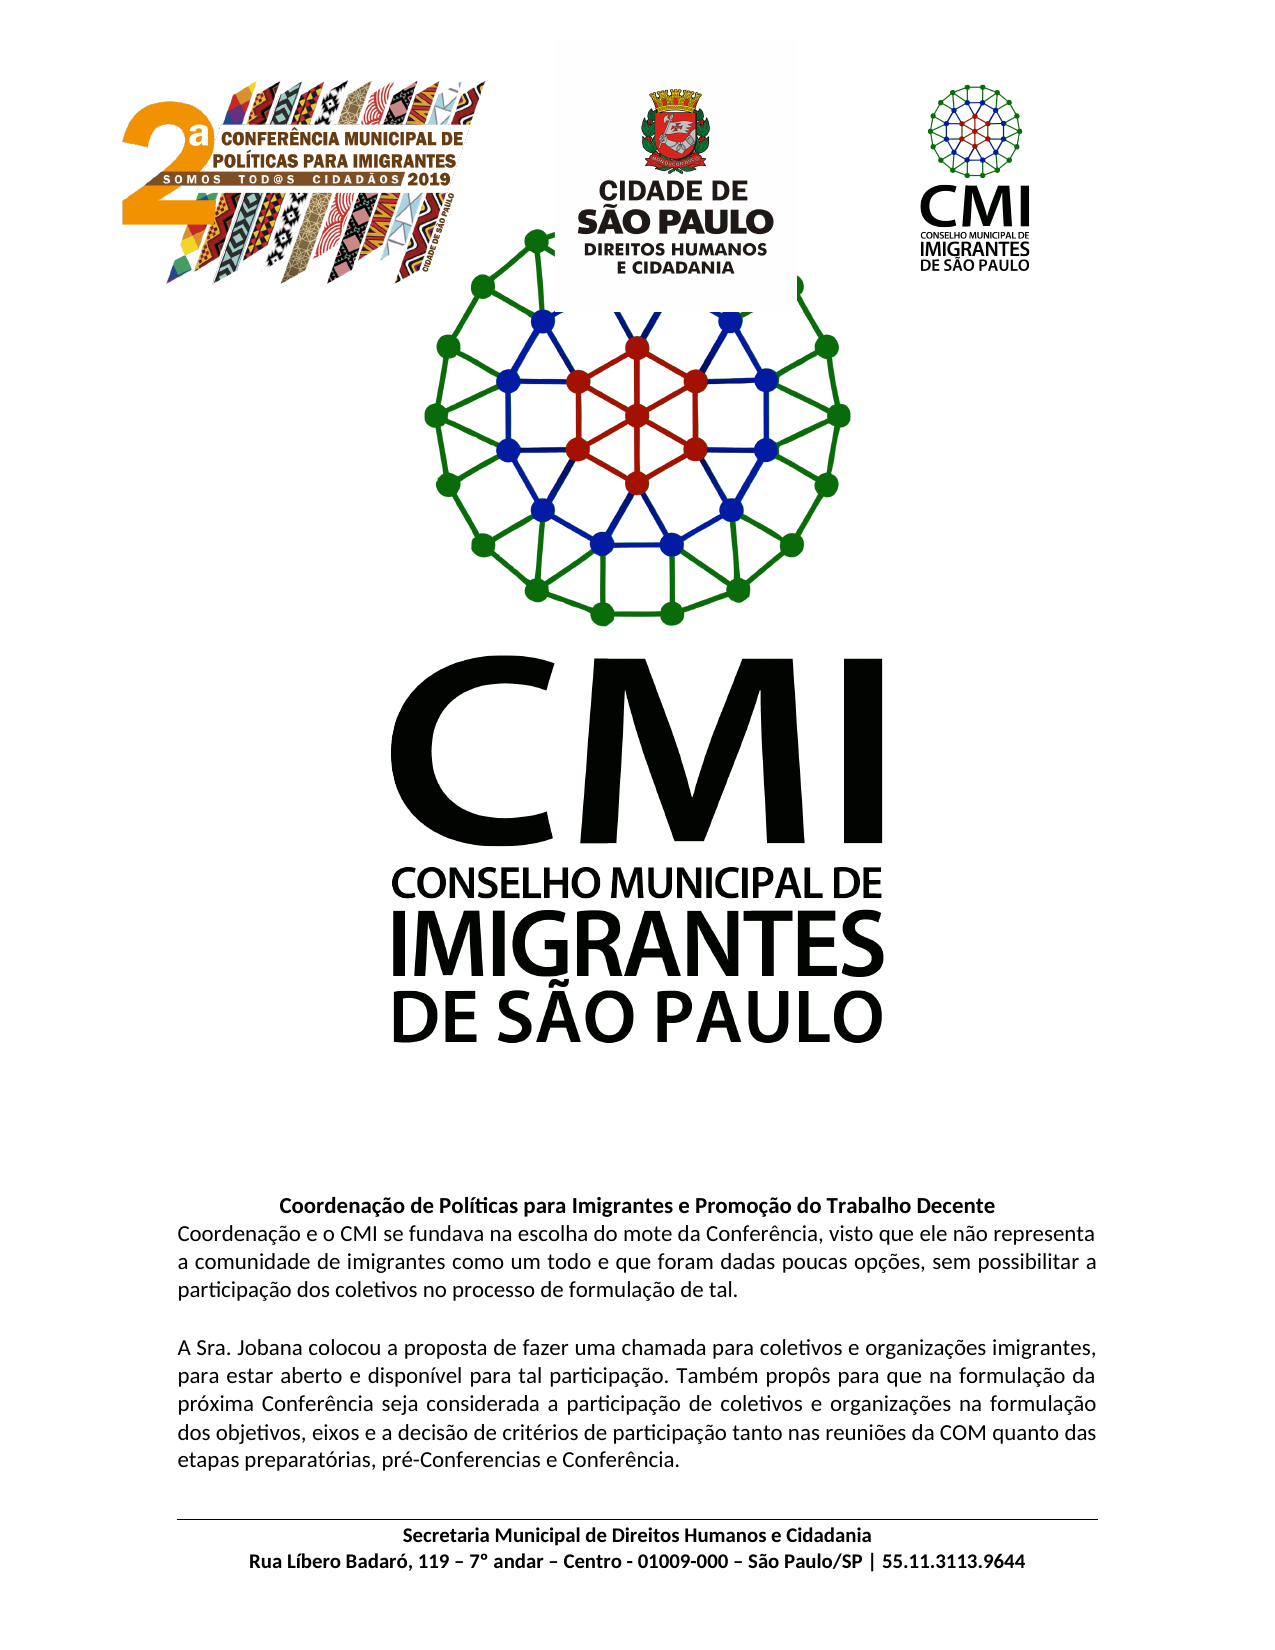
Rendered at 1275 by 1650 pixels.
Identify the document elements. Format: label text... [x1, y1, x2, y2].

text Coordenação e o CMI se fundava na escolha do mote da Conferência, visto que ele não representa a comunidade de imigrantes como um todo e que foram dadas poucas opções, sem possibilitar a participação dos coletivos no processo de formulação de tal. [177, 1219, 1098, 1303]
text A Sra. Jobana colocou a proposta de fazer uma chamada para coletivos e organizações imigrantes, para estar aberto e disponível para tal participação. Também propôs para que na formulação da próxima Conferência seja considerada a participação de coletivos e organizações na formulação dos objetivos, eixos e a decisão de critérios de participação tanto nas reuniões da COM quanto das etapas preparatórias, pré-Conferencias e Conferência. [177, 1333, 1098, 1474]
